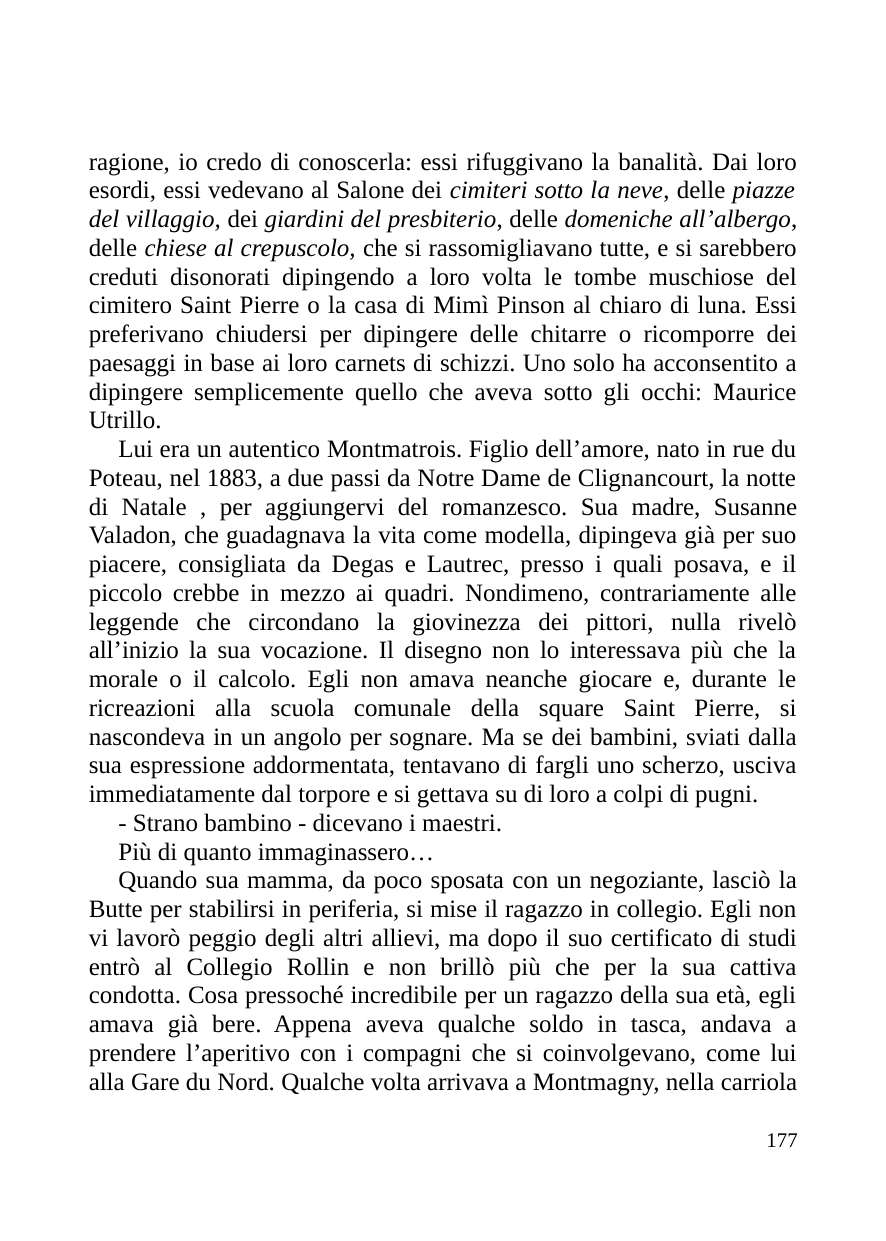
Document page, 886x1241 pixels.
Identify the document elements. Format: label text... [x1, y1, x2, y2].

text - Strano bambino - dicevano i maestri. [88, 808, 797, 837]
text ragione, io credo di conoscerla: essi rifuggivano la banalità. Dai loro esordi, essi vedevano al Salone dei cimiteri sotto la neve, delle piazze del villaggio, dei giardini del presbiterio, delle domeniche all’albergo, delle chiese al crepuscolo, che si rassomigliavano tutte, e si sarebbero creduti disonorati dipingendo a loro volta le tombe muschiose del cimitero Saint Pierre o la casa di Mimì Pinson al chiaro di luna. Essi preferivano chiudersi per dipingere delle chitarre o ricomporre dei paesaggi in base ai loro carnets di schizzi. Uno solo ha acconsentito a dipingere semplicemente quello che aveva sotto gli occhi: Maurice Utrillo. [88, 147, 797, 434]
text Lui era un autentico Montmatrois. Figlio dell’amore, nato in rue du Poteau, nel 1883, a due passi da Notre Dame de Clignancourt, la notte di Natale , per aggiungervi del romanzesco. Sua madre, Susanne Valadon, che guadagnava la vita come modella, dipingeva già per suo piacere, consigliata da Degas e Lautrec, presso i quali posava, e il piccolo crebbe in mezzo ai quadri. Nondimeno, contrariamente alle leggende che circondano la giovinezza dei pittori, nulla rivelò all’inizio la sua vocazione. Il disegno non lo interessava più che la morale o il calcolo. Egli non amava neanche giocare e, durante le ricreazioni alla scuola comunale della square Saint Pierre, si nascondeva in un angolo per sognare. Ma se dei bambini, sviati dalla sua espressione addormentata, tentavano di fargli uno scherzo, usciva immediatamente dal torpore e si gettava su di loro a colpi di pugni. [88, 434, 797, 808]
text Più di quanto immaginassero… [88, 837, 797, 866]
text Quando sua mamma, da poco sposata con un negoziante, lasciò la Butte per stabilirsi in periferia, si mise il ragazzo in collegio. Egli non vi lavorò peggio degli altri allievi, ma dopo il suo certificato di studi entrò al Collegio Rollin e non brillò più che per la sua cattiva condotta. Cosa pressoché incredibile per un ragazzo della sua età, egli amava già bere. Appena aveva qualche soldo in tasca, andava a prendere l’aperitivo con i compagni che si coinvolgevano, come lui alla Gare du Nord. Qualche volta arrivava a Montmagny, nella carriola [88, 866, 797, 1096]
